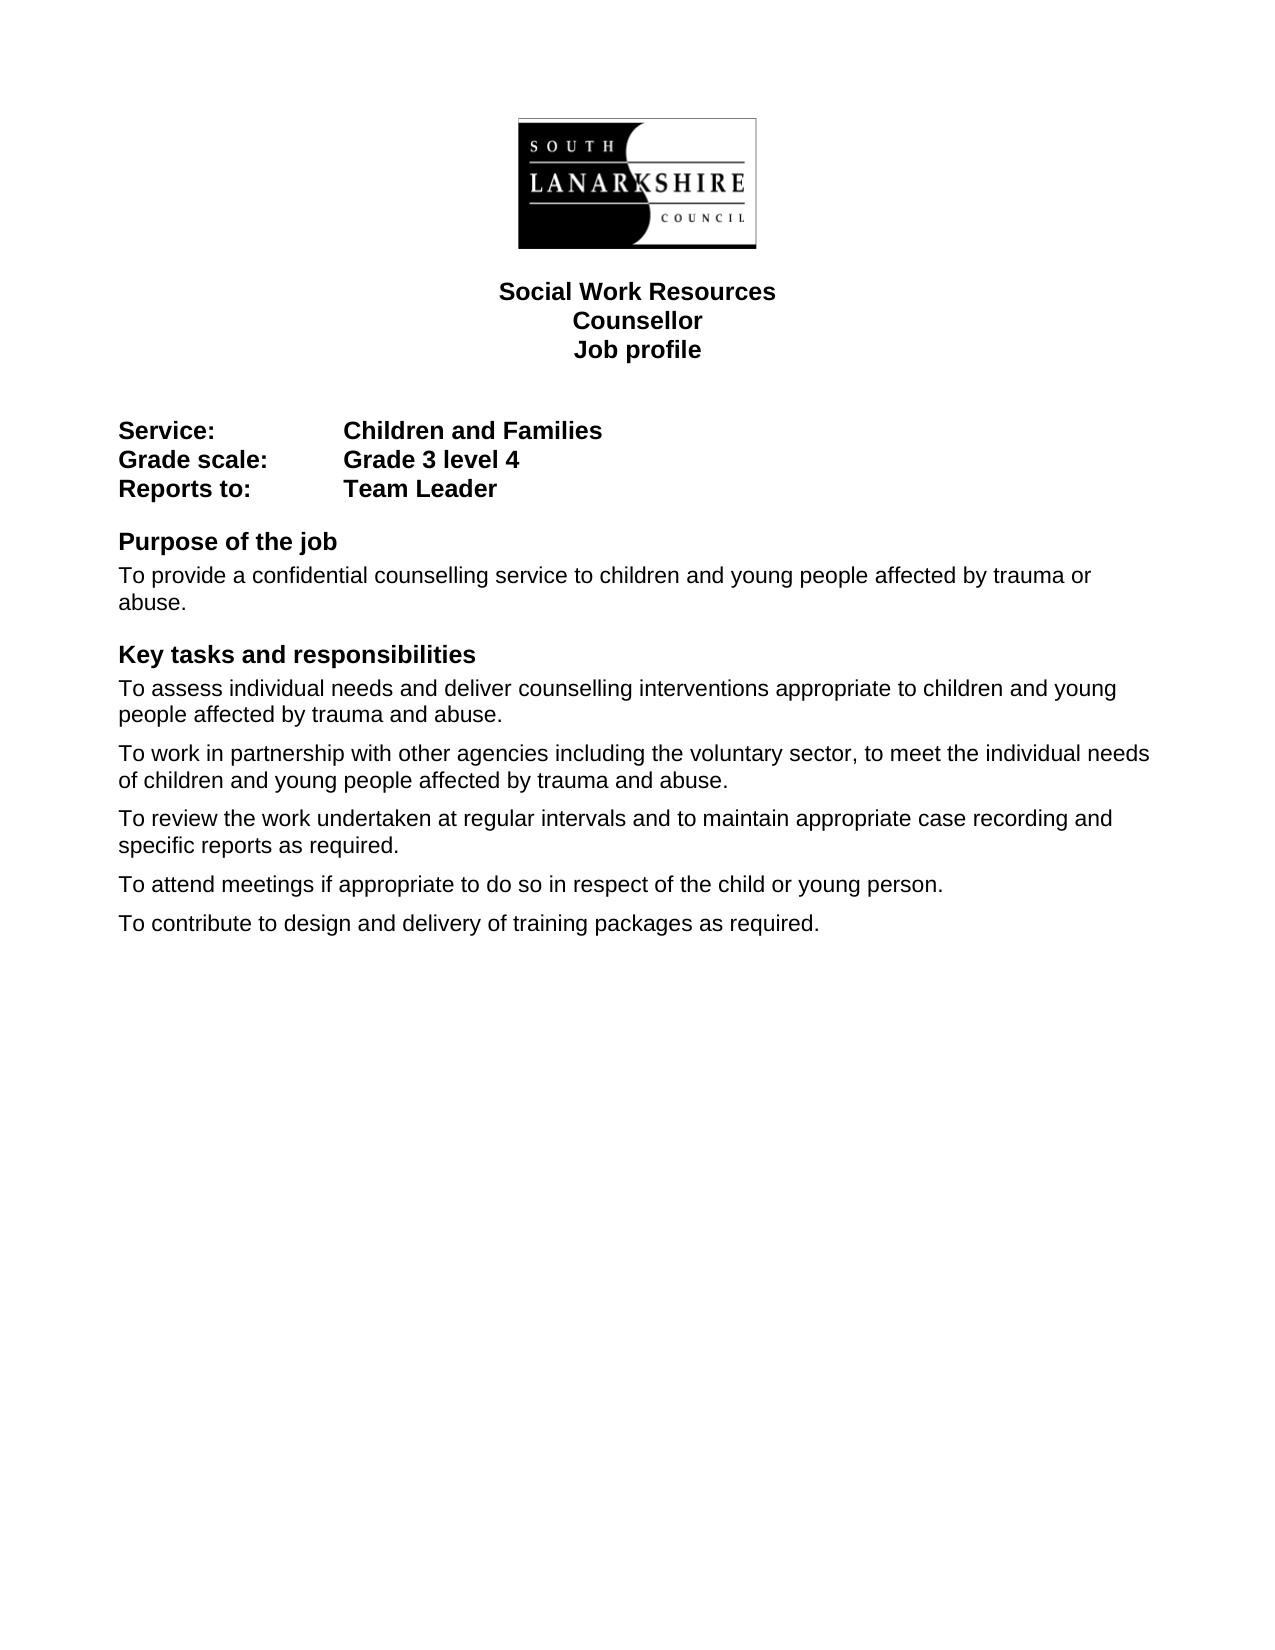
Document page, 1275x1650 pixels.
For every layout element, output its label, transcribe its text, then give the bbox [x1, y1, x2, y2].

text To work in partnership with other agencies including the voluntary sector, to meet the individual needs of children and young people affected by trauma and abuse. [118, 740, 1157, 793]
text Grade scale: Grade 3 level 4 [118, 445, 1157, 473]
text To attend meetings if appropriate to do so in respect of the child or young person. [118, 871, 1157, 897]
text To review the work undertaken at regular intervals and to maintain appropriate case recording and specific reports as required. [118, 805, 1157, 858]
text To contribute to design and delivery of training packages as required. [118, 909, 1157, 936]
subtitle Key tasks and responsibilities [118, 640, 1157, 669]
text To assess individual needs and deliver counselling interventions appropriate to children and young people affected by trauma and abuse. [118, 675, 1157, 728]
text To provide a confidential counselling service to children and young people affected by trauma or abuse. [118, 562, 1157, 615]
text Service: Children and Families [118, 416, 1157, 445]
text Reports to: Team Leader [118, 473, 1157, 502]
subtitle Purpose of the job [118, 527, 1157, 556]
subtitle Social Work Resources Counsellor Job profile [118, 277, 1157, 363]
